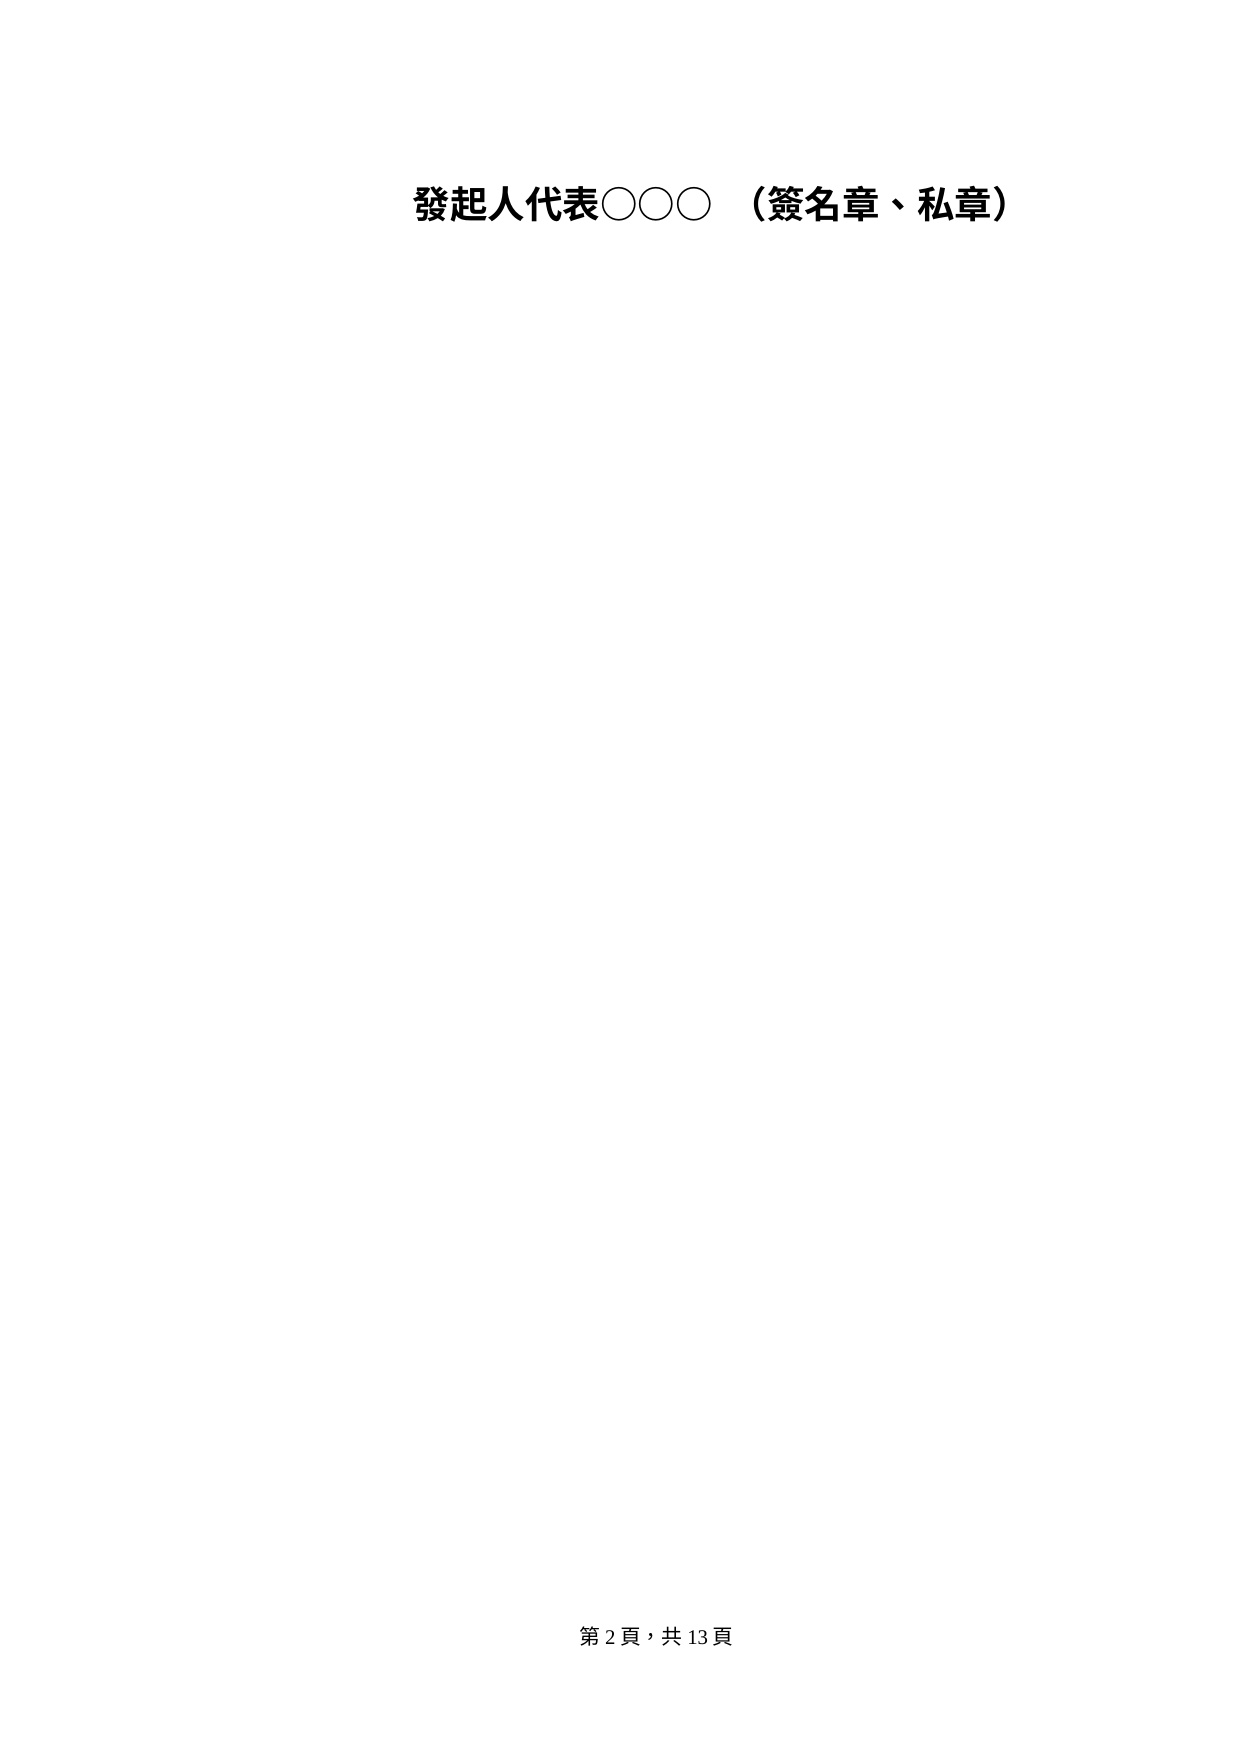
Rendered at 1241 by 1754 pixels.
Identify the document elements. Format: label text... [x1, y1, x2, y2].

text 發起人代表○○○ （簽名章、私章） [187, 164, 1125, 239]
